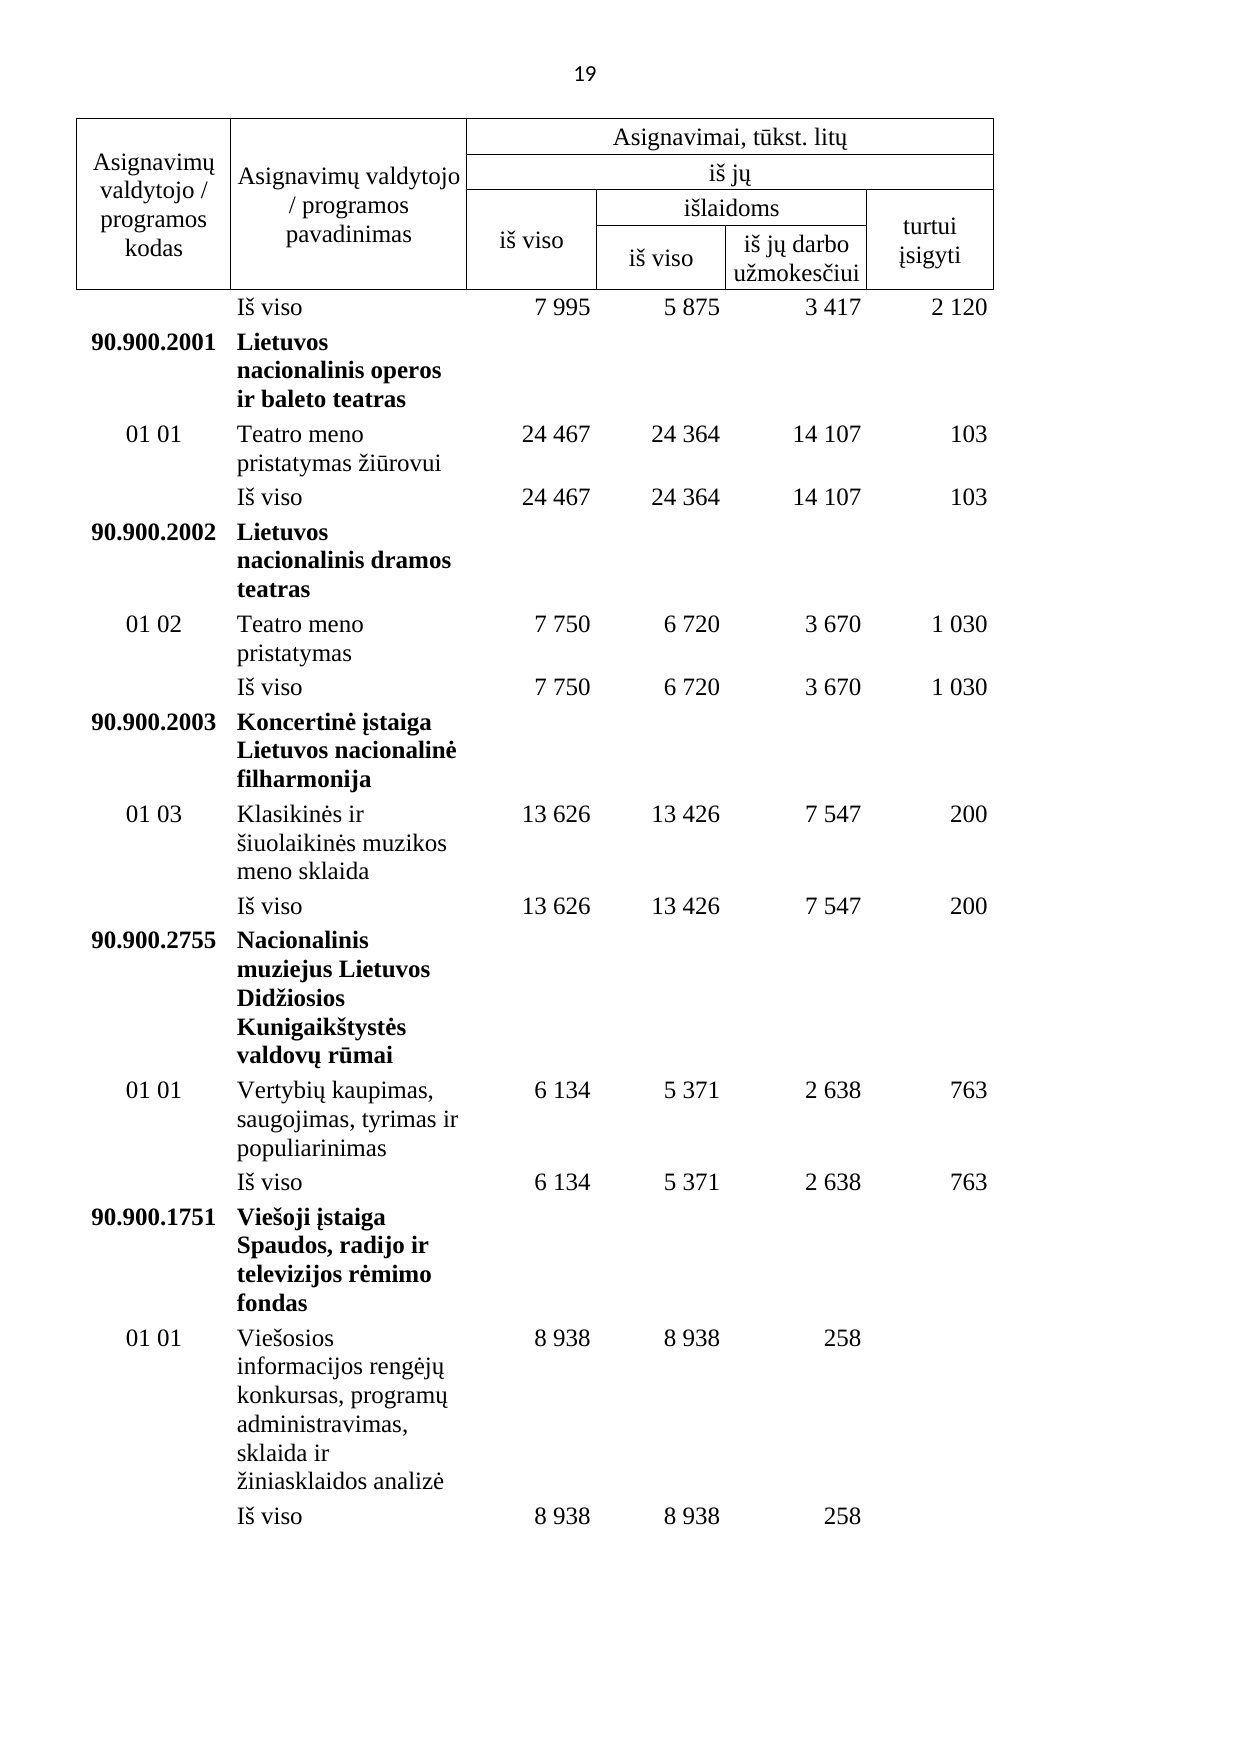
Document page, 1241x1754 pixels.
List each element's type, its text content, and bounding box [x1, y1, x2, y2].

table_cell 01 01 [77, 1320, 231, 1498]
table_cell 258 [726, 1498, 867, 1533]
table_cell Iš viso [231, 1498, 467, 1533]
table_cell 8 938 [467, 1498, 596, 1533]
table_cell 3 417 [726, 290, 867, 324]
table_cell 1 030 [867, 606, 993, 669]
table_cell [726, 923, 867, 1072]
table_cell [77, 479, 231, 514]
table_cell 24 467 [467, 479, 596, 514]
table_cell 8 938 [596, 1320, 726, 1498]
table_cell 5 875 [596, 290, 726, 324]
table_cell 763 [867, 1164, 993, 1199]
table_cell 200 [867, 796, 993, 888]
table_cell 5 371 [596, 1164, 726, 1199]
table_cell Iš viso [231, 290, 467, 324]
table_cell Lietuvos nacionalinis dramos teatras [231, 514, 467, 606]
table_cell Iš viso [231, 1164, 467, 1199]
table_cell 103 [867, 479, 993, 514]
table_cell 8 938 [467, 1320, 596, 1498]
table_cell [867, 923, 993, 1072]
table_cell [867, 1199, 993, 1320]
table_cell 24 467 [467, 416, 596, 479]
table_cell iš viso [467, 190, 596, 289]
table_cell 13 426 [596, 796, 726, 888]
table_cell 1 030 [867, 669, 993, 704]
table_cell Klasikinės ir šiuolaikinės muzikos meno sklaida [231, 796, 467, 888]
table_cell 90.900.2002 [77, 514, 231, 606]
table_cell 7 547 [726, 888, 867, 923]
table_cell 3 670 [726, 669, 867, 704]
table_cell Iš viso [231, 669, 467, 704]
table_cell 763 [867, 1072, 993, 1164]
table_cell 5 371 [596, 1072, 726, 1164]
table_cell 24 364 [596, 416, 726, 479]
table_cell 14 107 [726, 479, 867, 514]
table_cell 24 364 [596, 479, 726, 514]
table_cell Teatro meno pristatymas [231, 606, 467, 669]
table_cell [867, 704, 993, 796]
table_cell 7 750 [467, 606, 596, 669]
table_cell 7 995 [467, 290, 596, 324]
table_cell 2 638 [726, 1164, 867, 1199]
table_cell Iš viso [231, 479, 467, 514]
table_cell [867, 1498, 993, 1533]
table_cell 01 02 [77, 606, 231, 669]
table_cell [467, 514, 596, 606]
table_cell 2 120 [867, 290, 993, 324]
table_cell 90.900.1751 [77, 1199, 231, 1320]
table_cell 2 638 [726, 1072, 867, 1164]
table_cell 200 [867, 888, 993, 923]
table_cell Iš viso [231, 888, 467, 923]
table_cell Viešosios informacijos rengėjų konkursas, programų administravimas, sklaida ir žiniasklaidos analizė [231, 1320, 467, 1498]
table_cell 13 626 [467, 796, 596, 888]
table_cell [596, 1199, 726, 1320]
table_cell [77, 888, 231, 923]
table_cell Vertybių kaupimas, saugojimas, tyrimas ir populiarinimas [231, 1072, 467, 1164]
table_cell 103 [867, 416, 993, 479]
table_cell [726, 324, 867, 416]
table_cell 6 720 [596, 669, 726, 704]
table_cell Nacionalinis muziejus Lietuvos Didžiosios Kunigaikštystės valdovų rūmai [231, 923, 467, 1072]
table_cell 13 426 [596, 888, 726, 923]
table_cell iš viso [597, 226, 725, 289]
table_cell 3 670 [726, 606, 867, 669]
table_cell Teatro meno pristatymas žiūrovui [231, 416, 467, 479]
table_cell [867, 324, 993, 416]
table_cell 13 626 [467, 888, 596, 923]
table_cell [467, 704, 596, 796]
table_cell [77, 1164, 231, 1199]
table_cell [726, 704, 867, 796]
table_cell [867, 514, 993, 606]
table_cell Viešoji įstaiga Spaudos, radijo ir televizijos rėmimo fondas [231, 1199, 467, 1320]
table_cell 90.900.2003 [77, 704, 231, 796]
table_header Asignavimų valdytojo / programos pavadinimas [231, 119, 466, 289]
table_cell 90.900.2755 [77, 923, 231, 1072]
table_cell [726, 1199, 867, 1320]
table_cell [77, 669, 231, 704]
table_cell 258 [726, 1320, 867, 1498]
table_cell 6 720 [596, 606, 726, 669]
table_cell [596, 704, 726, 796]
table_cell [77, 290, 231, 324]
table_cell 7 547 [726, 796, 867, 888]
table_cell 14 107 [726, 416, 867, 479]
table_cell 6 134 [467, 1164, 596, 1199]
table_cell išlaidoms [597, 190, 866, 225]
table_cell 90.900.2001 [77, 324, 231, 416]
table_cell [726, 514, 867, 606]
table_cell [596, 923, 726, 1072]
table_cell iš jų darbo užmokesčiui [726, 226, 866, 289]
table_cell Koncertinė įstaiga Lietuvos nacionalinė filharmonija [231, 704, 467, 796]
table_cell 01 01 [77, 1072, 231, 1164]
table_header Asignavimų valdytojo / programos kodas [77, 119, 230, 289]
table_cell [467, 923, 596, 1072]
table_cell [596, 514, 726, 606]
table_cell iš jų [467, 155, 993, 189]
table_cell [596, 324, 726, 416]
table_cell 01 01 [77, 416, 231, 479]
table_cell [467, 324, 596, 416]
table_cell 7 750 [467, 669, 596, 704]
table_cell Lietuvos nacionalinis operos ir baleto teatras [231, 324, 467, 416]
table_cell 8 938 [596, 1498, 726, 1533]
table_cell [867, 1320, 993, 1498]
table_cell 6 134 [467, 1072, 596, 1164]
table_header Asignavimai, tūkst. litų [467, 119, 993, 154]
table_cell [77, 1498, 231, 1533]
table_cell [467, 1199, 596, 1320]
table_cell turtui įsigyti [867, 190, 993, 289]
table_cell 01 03 [77, 796, 231, 888]
